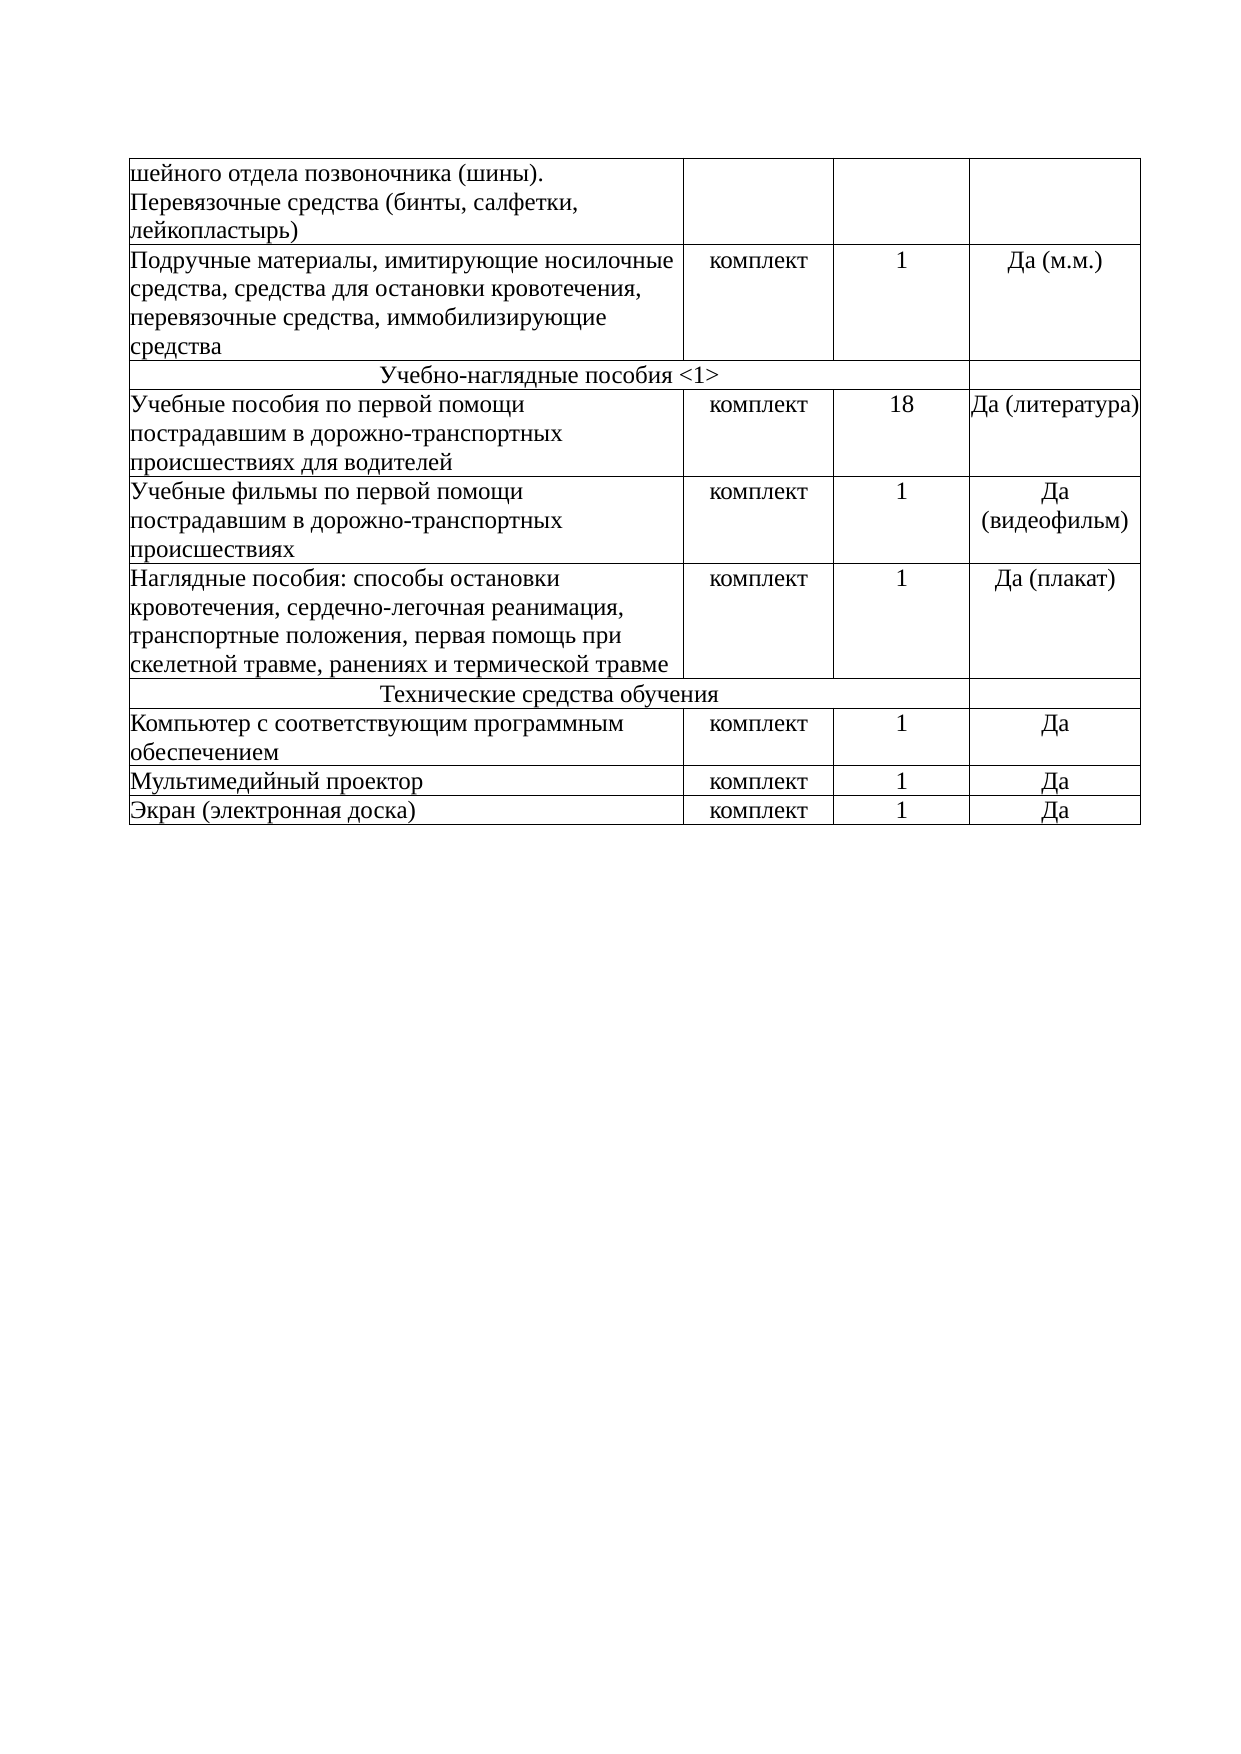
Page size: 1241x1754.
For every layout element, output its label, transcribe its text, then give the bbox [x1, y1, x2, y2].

table_cell комплект [684, 564, 833, 678]
table_cell Технические средства обучения [130, 679, 969, 707]
table_cell Наглядные пособия: способы остановки кровотечения, сердечно-легочная реанимация, транспортные положения, первая помощь при скелетной травме, ранениях и термической травме [130, 564, 683, 678]
table_cell [684, 159, 833, 244]
table_cell Да [970, 766, 1140, 795]
table_cell Да (видеофильм) [970, 477, 1140, 563]
table_cell комплект [684, 390, 833, 476]
table_cell Экран (электронная доска) [130, 796, 683, 824]
table_cell Учебные фильмы по первой помощи пострадавшим в дорожно-транспортных происшествиях [130, 477, 683, 563]
table_cell Да (литература) [970, 390, 1140, 476]
table_cell шейного отдела позвоночника (шины). Перевязочные средства (бинты, салфетки, лейкопластырь) [130, 159, 683, 244]
table_cell Учебно-наглядные пособия <1> [130, 361, 969, 389]
table_cell 1 [834, 766, 969, 795]
table_cell [970, 159, 1140, 244]
table_cell [834, 159, 969, 244]
table_cell 18 [834, 390, 969, 476]
table_cell Да [970, 709, 1140, 765]
table_cell Компьютер с соответствующим программным обеспечением [130, 709, 683, 765]
table_cell 1 [834, 796, 969, 824]
table_cell Да (плакат) [970, 564, 1140, 678]
table_cell комплект [684, 477, 833, 563]
table_cell Учебные пособия по первой помощи пострадавшим в дорожно-транспортных происшествиях для водителей [130, 390, 683, 476]
table_cell Да (м.м.) [970, 245, 1140, 360]
table_cell [970, 679, 1140, 707]
table_cell 1 [834, 564, 969, 678]
table_cell 1 [834, 709, 969, 765]
table_cell Подручные материалы, имитирующие носилочные средства, средства для остановки кровотечения, перевязочные средства, иммобилизирующие средства [130, 245, 683, 360]
table_cell комплект [684, 709, 833, 765]
table_cell комплект [684, 796, 833, 824]
table_cell комплект [684, 245, 833, 360]
table_cell 1 [834, 245, 969, 360]
table_cell комплект [684, 766, 833, 795]
table_cell Мультимедийный проектор [130, 766, 683, 795]
table_cell 1 [834, 477, 969, 563]
table_cell [970, 361, 1140, 389]
table_cell Да [970, 796, 1140, 824]
